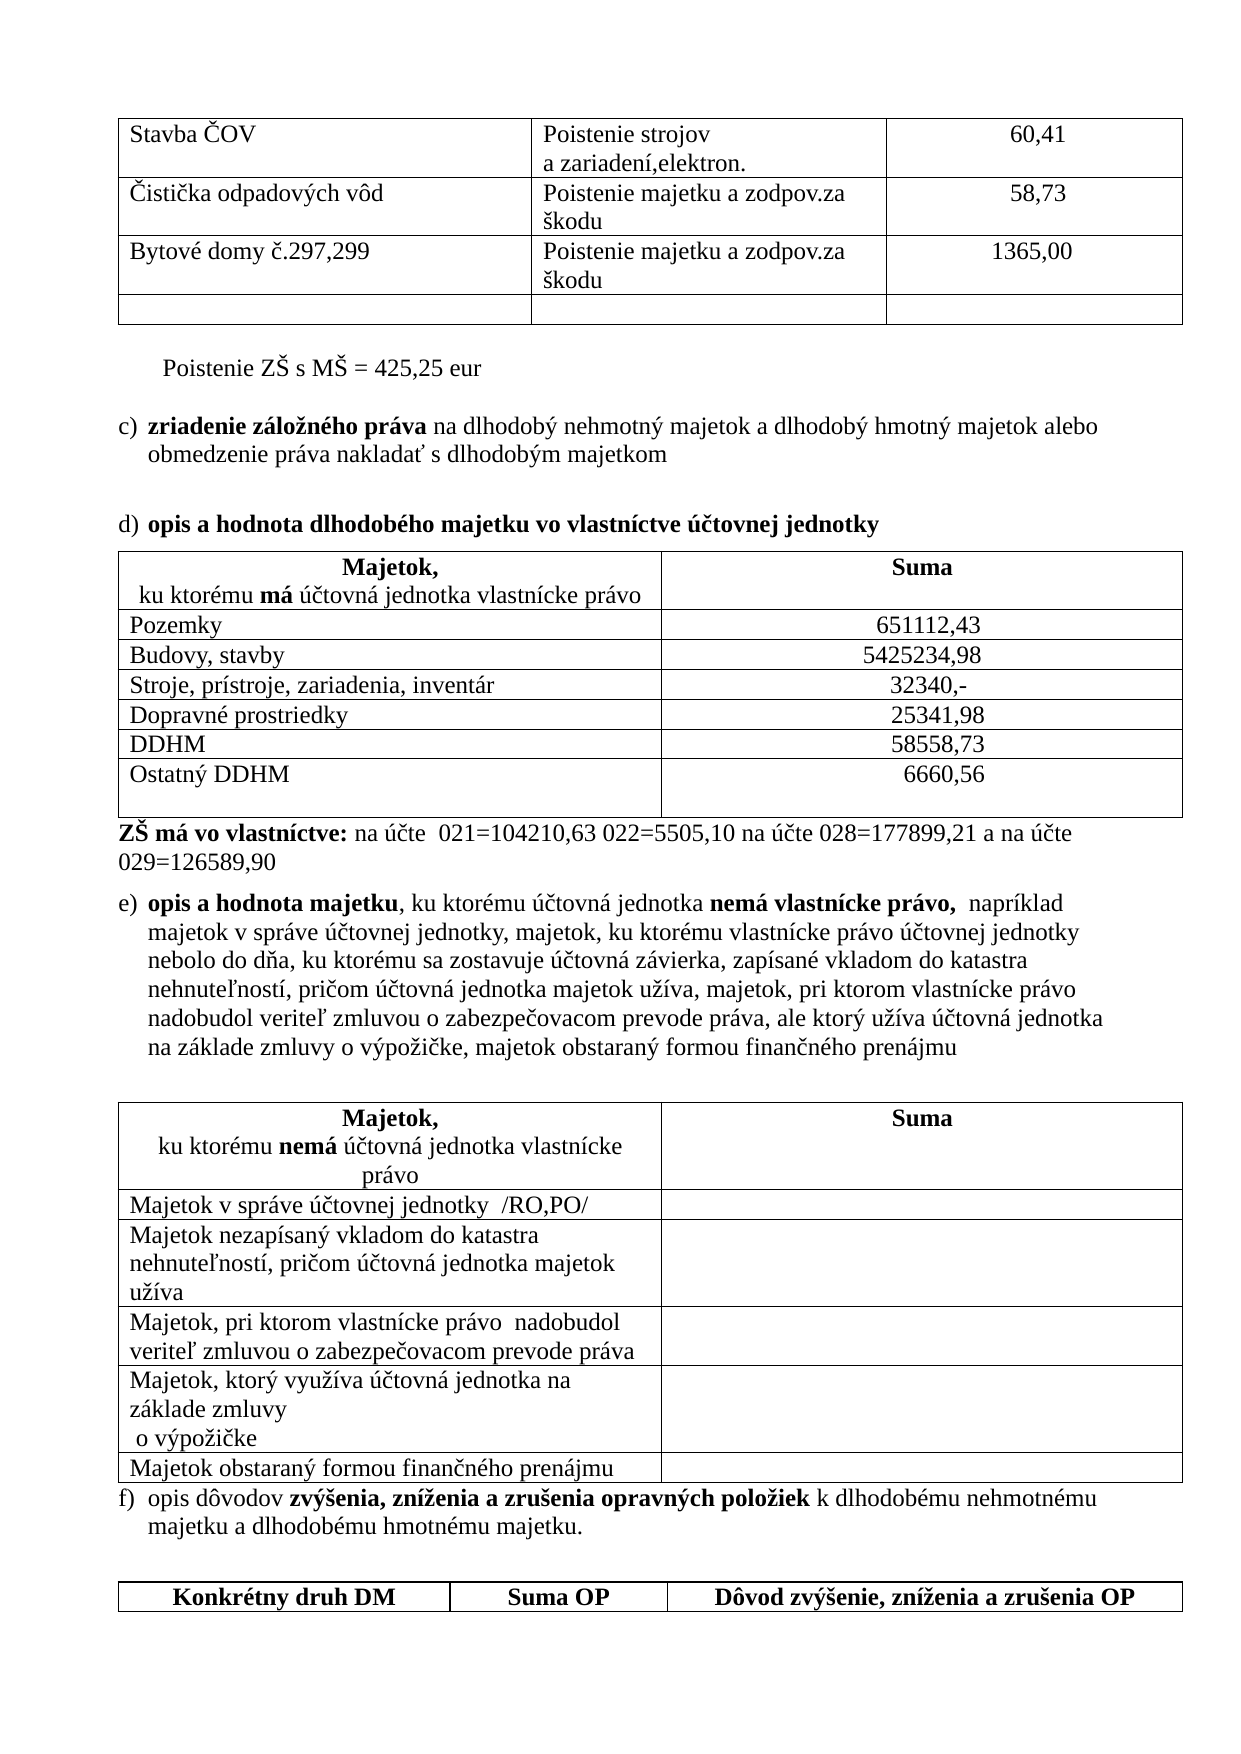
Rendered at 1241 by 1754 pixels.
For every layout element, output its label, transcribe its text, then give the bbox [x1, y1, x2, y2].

list opis a hodnota dlhodobého majetku vo vlastníctve účtovnej jednotky [118, 509, 1122, 538]
table_cell [119, 295, 531, 323]
table_cell Majetok v správe účtovnej jednotky /RO,PO/ [119, 1190, 661, 1219]
table_cell 25341,98 [662, 700, 1182, 728]
table_cell Majetok nezapísaný vkladom do katastra nehnuteľností, pričom účtovná jednotka majetok užíva [119, 1220, 661, 1306]
table_cell 32340,- [662, 670, 1182, 699]
table_cell Dopravné prostriedky [119, 700, 661, 728]
table_cell [662, 1453, 1182, 1482]
table_cell DDHM [119, 730, 661, 758]
table_cell Poistenie strojov a zariadení,elektron. [532, 119, 886, 177]
table_cell 6660,56 [662, 759, 1182, 817]
table_header Suma [662, 552, 1182, 609]
table_cell Stroje, prístroje, zariadenia, inventár [119, 670, 661, 699]
table_cell Budovy, stavby [119, 640, 661, 669]
table_cell Pozemky [119, 610, 661, 639]
table_cell 651112,43 [662, 610, 1182, 639]
table_cell Majetok, pri ktorom vlastnícke právo nadobudol veriteľ zmluvou o zabezpečovacom prevode práva [119, 1307, 661, 1364]
table_cell Ostatný DDHM [119, 759, 661, 817]
table_cell Poistenie majetku a zodpov.za škodu [532, 236, 886, 294]
table_cell [532, 295, 886, 323]
table_cell Bytové domy č.297,299 [119, 236, 531, 294]
table_cell Poistenie majetku a zodpov.za škodu [532, 178, 886, 235]
table_cell Majetok, ktorý využíva účtovná jednotka na základe zmluvy o výpožičke [119, 1366, 661, 1452]
table_header Majetok, ku ktorému nemá účtovná jednotka vlastnícke právo [119, 1103, 661, 1189]
table_cell Stavba ČOV [119, 119, 531, 177]
table_cell 58,73 [887, 178, 1182, 235]
table_cell 58558,73 [662, 730, 1182, 758]
list opis a hodnota majetku, ku ktorému účtovná jednotka nemá vlastnícke právo, napríklad majetok v správe účtovnej jednotky, majetok, ku ktorému vlastnícke právo účtovnej jednotky nebolo do dňa, ku ktorému sa zostavuje účtovná závierka, zapísané vkladom do katastra nehnuteľností, pričom účtovná jednotka majetok užíva, majetok, pri ktorom vlastnícke právo nadobudol veriteľ zmluvou o zabezpečovacom prevode práva, ale ktorý užíva účtovná jednotka na základe zmluvy o výpožičke, majetok obstaraný formou finančného prenájmu [118, 888, 1122, 1060]
table_header Dôvod zvýšenie, zníženia a zrušenia OP [668, 1583, 1182, 1611]
table_header Konkrétny druh DM [119, 1583, 449, 1611]
table_cell 1365,00 [887, 236, 1182, 294]
table_cell Majetok obstaraný formou finančného prenájmu [119, 1453, 661, 1482]
text ZŠ má vo vlastníctve: na účte 021=104210,63 022=5505,10 na účte 028=177899,21 a na účte 029=126589,90 [118, 818, 1122, 875]
table_cell 60,41 [887, 119, 1182, 177]
table_header Suma OP [451, 1583, 667, 1611]
table_cell [662, 1366, 1182, 1452]
table_cell [887, 295, 1182, 323]
table_header Suma [662, 1103, 1182, 1189]
table_cell [662, 1307, 1182, 1364]
table_cell [662, 1190, 1182, 1219]
table_cell [662, 1220, 1182, 1306]
table_cell Čistička odpadových vôd [119, 178, 531, 235]
table_cell 5425234,98 [662, 640, 1182, 669]
list zriadenie záložného práva na dlhodobý nehmotný majetok a dlhodobý hmotný majetok alebo obmedzenie práva nakladať s dlhodobým majetkom [118, 411, 1122, 468]
text Poistenie ZŠ s MŠ = 425,25 eur [162, 353, 1122, 382]
list opis dôvodov zvýšenia, zníženia a zrušenia opravných položiek k dlhodobému nehmotnému majetku a dlhodobému hmotnému majetku. [118, 1483, 1122, 1540]
table_header Majetok, ku ktorému má účtovná jednotka vlastnícke právo [119, 552, 661, 609]
